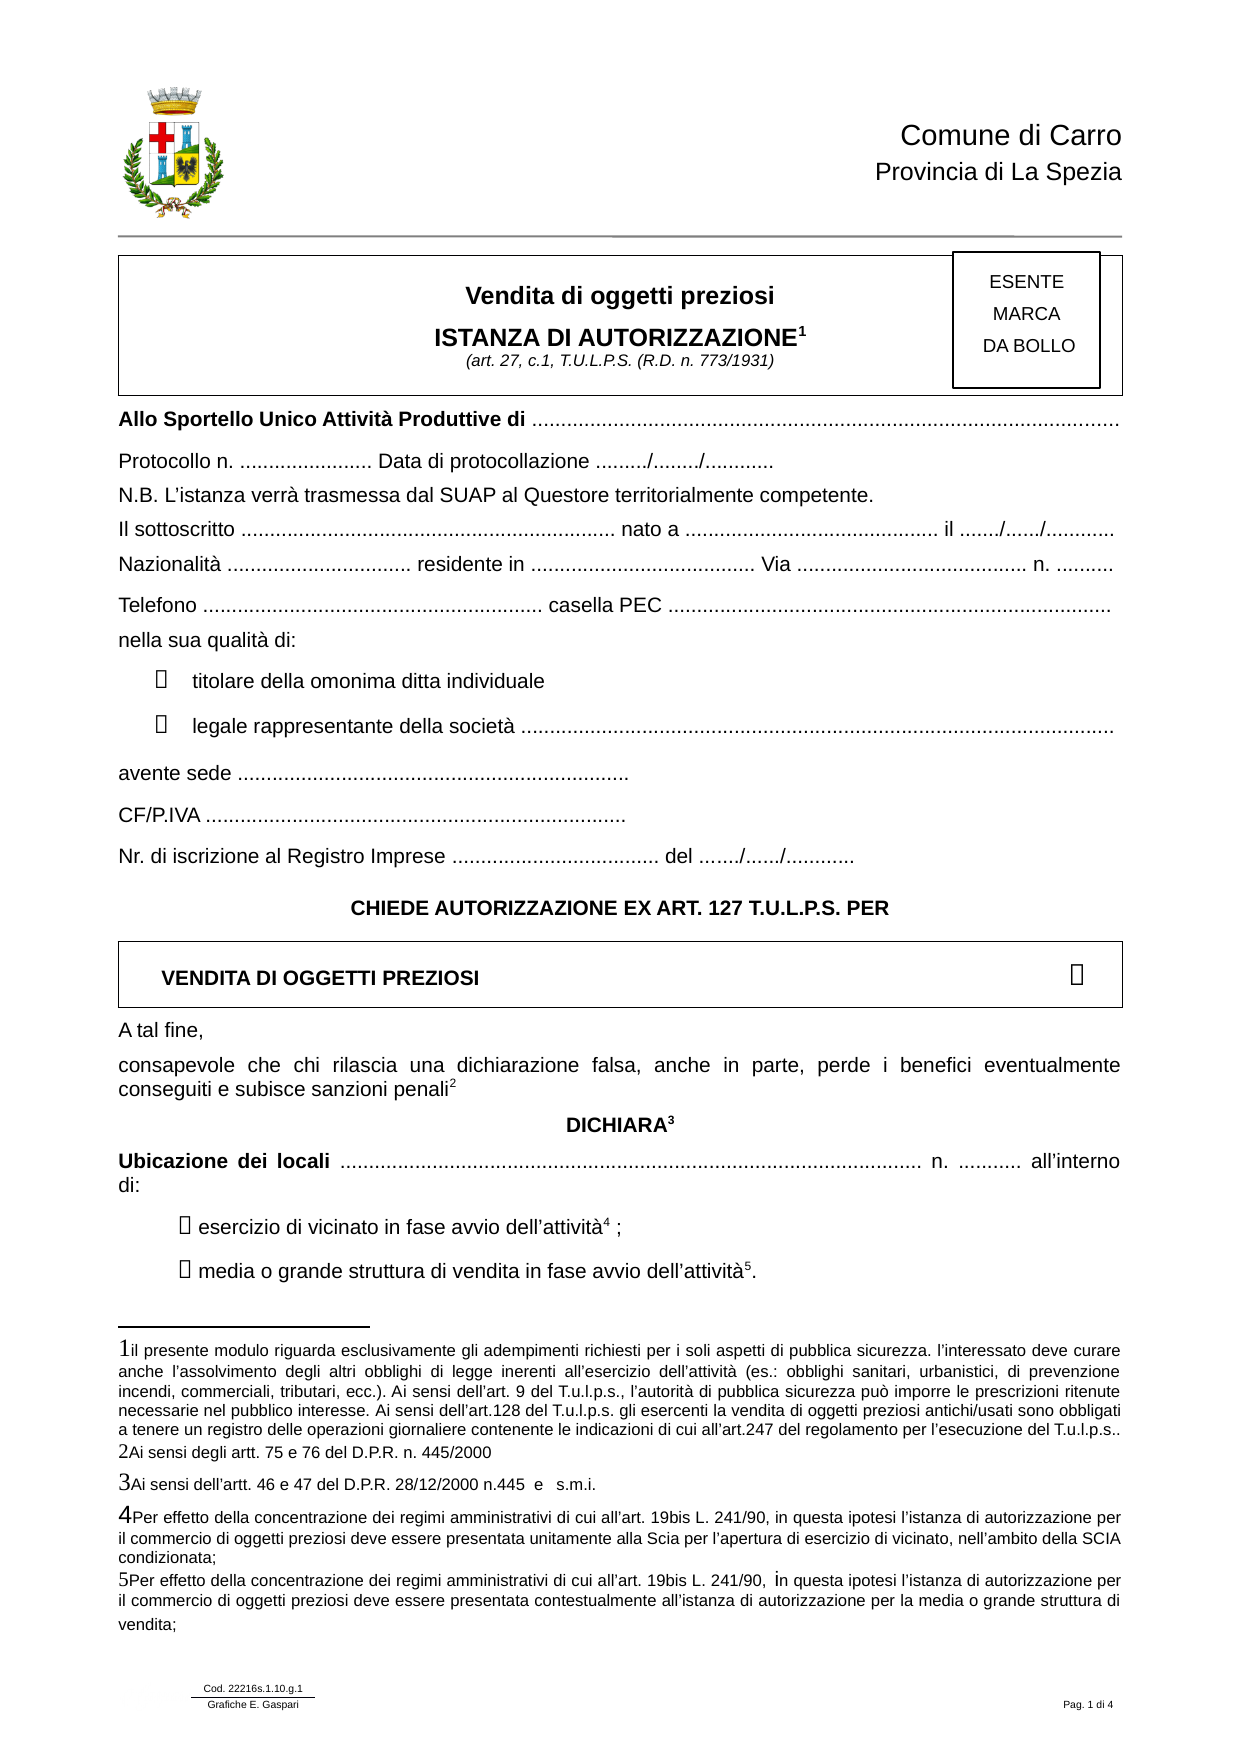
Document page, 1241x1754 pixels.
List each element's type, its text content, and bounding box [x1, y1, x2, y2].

text Allo Sportello Unico Attività Produttive di [118, 407, 1122, 431]
text Il sottoscritto ................................................................. nato a ............................................ il ......./....../............ [118, 517, 1122, 541]
text Nr. di iscrizione al Registro Imprese .................................... del ......./....../............ [118, 844, 1122, 868]
text nella sua qualità di: [118, 627, 1122, 651]
text consapevole che chi rilascia una dichiarazione falsa, anche in parte, perde i benefici eventualmente conseguiti e subisce sanzioni penali [118, 1052, 1122, 1100]
text  legale rappresentante della società ....................................................................................................... [153, 706, 1122, 740]
text Ubicazione dei locali ..................................................................................................... n. ........... all’interno di: [118, 1149, 1122, 1197]
text N.B. L’istanza verrà trasmessa dal SUAP al Questore territorialmente competente. [118, 483, 1122, 507]
picture [122, 87, 224, 219]
text  titolare della omonima ditta individuale [153, 662, 1122, 696]
text Ai sensi dell’artt. 46 e 47 del D.P.R. 28/12/2000 n.445 e s.m.i. [118, 1467, 1122, 1496]
text Ai sensi degli artt. 75 e 76 del D.P.R. n. 445/2000 [118, 1439, 1122, 1463]
text Per effetto della concentrazione dei regimi amministrativi di cui all’art. 19bis L. 241/90, in questa ipotesi l’istanza di autorizzazione per il commercio di oggetti preziosi deve essere presentata unitamente alla Scia per l’apertura di esercizio di vicinato, nell’ambito della SCIA condizionata; [118, 1500, 1122, 1567]
text Comune di Carro [224, 118, 1122, 152]
text Per effetto della concentrazione dei regimi amministrativi di cui all’art. 19bis L. 241/90, in questa ipotesi l’istanza di autorizzazione per il commercio di oggetti preziosi deve essere presentata contestualmente all’istanza di autorizzazione per la media o grande struttura di vendita; [118, 1567, 1122, 1636]
text  media o grande struttura di vendita in fase avvio dell’attività. [177, 1252, 1122, 1286]
table_header VENDITA DI OGGETTI PREZIOSI  [119, 942, 1122, 1007]
text CHIEDE AUTORIZZAZIONE EX ART. 127 T.U.L.P.S. PER [118, 896, 1122, 920]
text Telefono ........................................................... casella PEC ............................................................................. [118, 593, 1122, 617]
text  esercizio di vicinato in fase avvio dell’attività ; [177, 1208, 1122, 1242]
text avente sede .................................................................... [118, 761, 1122, 785]
text CF/P.IVA ......................................................................... [118, 803, 1122, 827]
text Provincia di La Spezia [224, 157, 1122, 185]
table_header Vendita di oggetti preziosi ISTANZA DI AUTORIZZAZIONE (art. 27, c.1, T.U.L.P.S. (R.D. n. 773/1931) [119, 256, 1122, 395]
text DICHIARA [118, 1113, 1122, 1137]
text Nazionalità ................................ residente in ....................................... Via ........................................ n. .......... [118, 552, 1122, 576]
text A tal fine, [118, 1018, 1122, 1042]
text Protocollo n. ....................... Data di protocollazione ........./......../............ [118, 448, 1122, 472]
